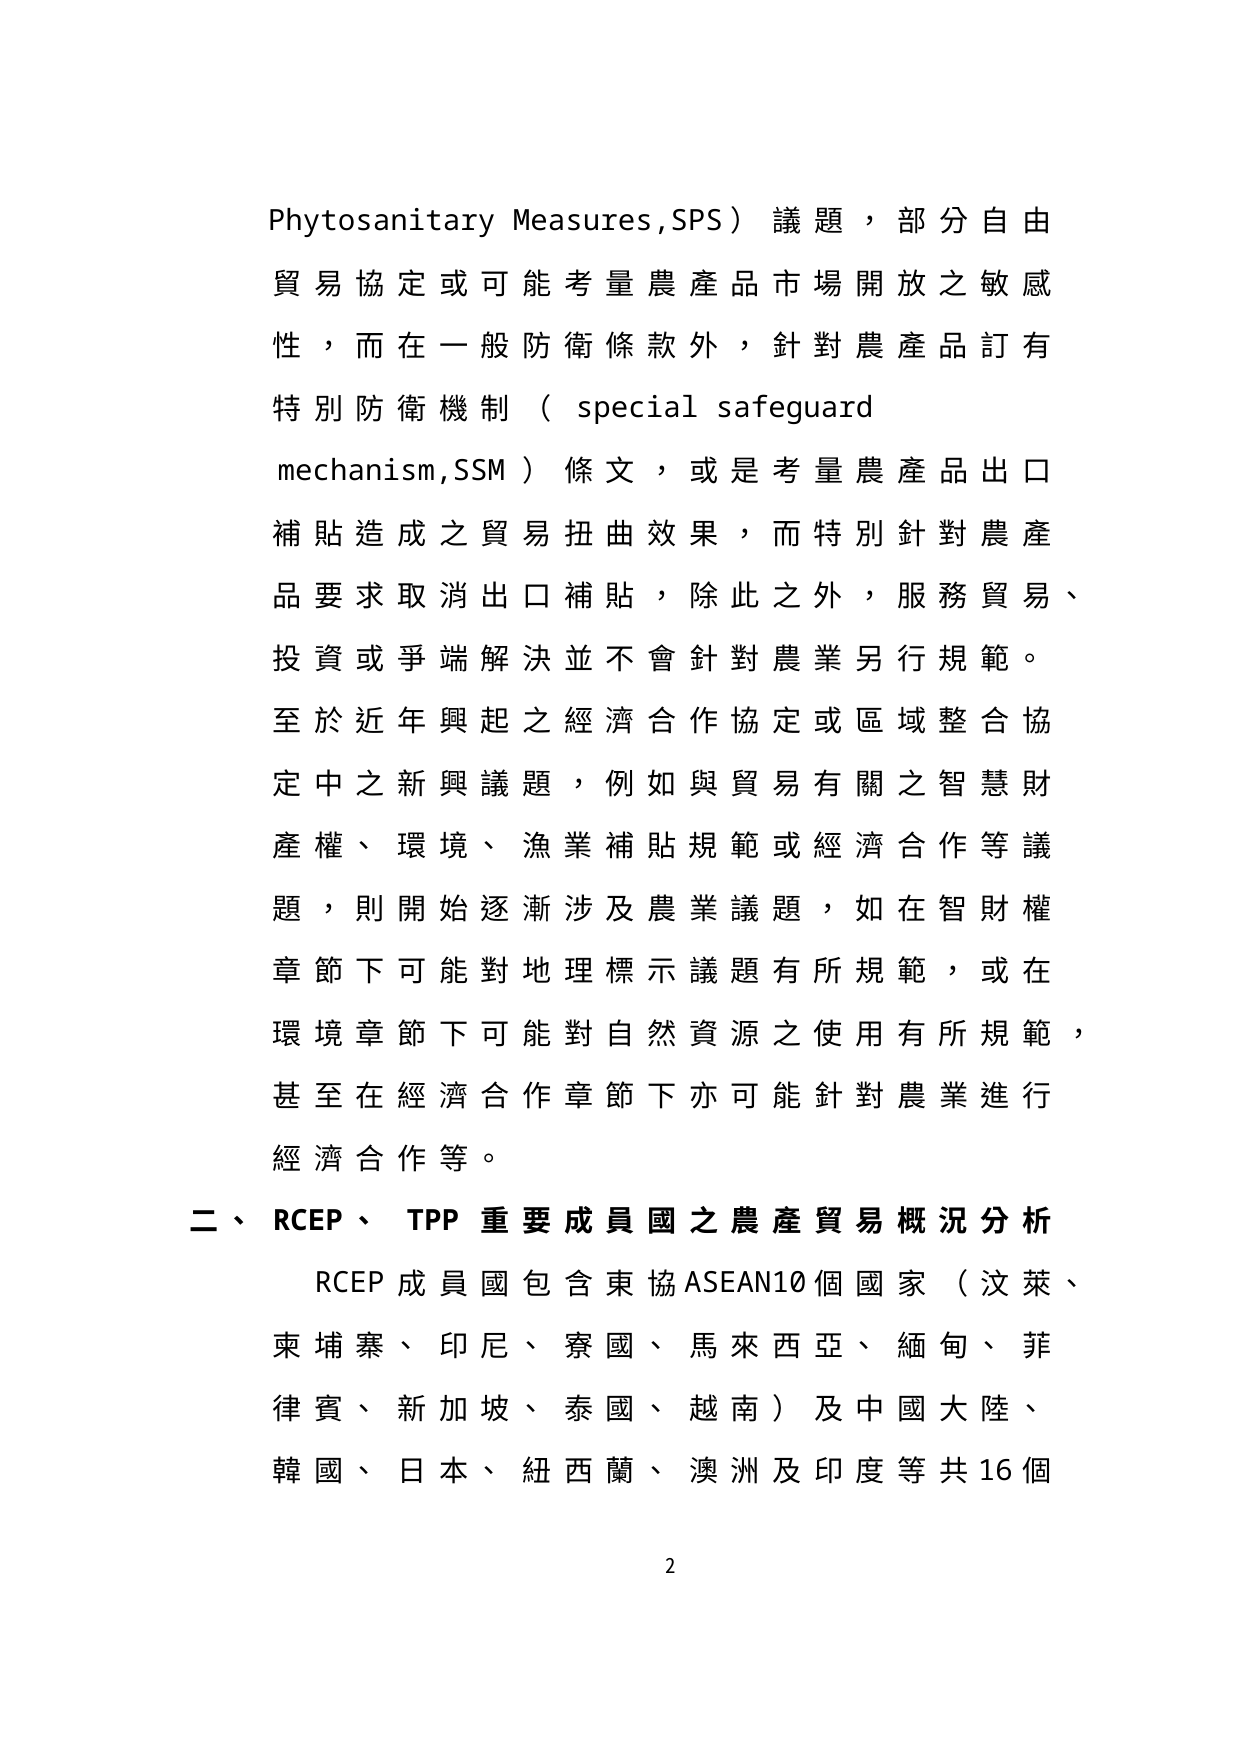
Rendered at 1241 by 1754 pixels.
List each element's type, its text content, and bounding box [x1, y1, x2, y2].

text RCEP成員國包含東協ASEAN10個國家（汶萊、柬埔寨、印尼、寮國、馬來西亞、緬甸、菲律賓、新加坡、泰國、越南）及中國大陸、韓國、日本、紐西蘭、澳洲及印度等共16個國家，TPP成員國則包含智利、紐西蘭、新加坡、汶萊、美國、澳洲、祕魯、越南、馬來西亞、墨西哥、加拿大及日本等國家合稱P12，各國經濟發展程度有一定差異，農業在產業發展之地位亦有所不同。 [242, 1240, 1058, 1490]
text 二、RCEP、TPP重要成員國之農產貿易概況分析 [183, 1177, 1058, 1240]
text 自由貿易協定涉及農業議題多與貨品貿易有關，包括關稅減讓、原產地規定以及食品安全檢驗與動植物防疫檢疫（Sanitary and Phytosanitary Measures,SPS）議題，部分自由貿易協定或可能考量農產品市場開放之敏感性，而在一般防衛條款外，針對農產品訂有特別防衛機制（special safeguard mechanism,SSM）條文，或是考量農產品出口補貼造成之貿易扭曲效果，而特別針對農產品要求取消出口補貼，除此之外，服務貿易、投資或爭端解決並不會針對農業另行規範。至於近年興起之經濟合作協定或區域整合協定中之新興議題，例如與貿易有關之智慧財產權、環境、漁業補貼規範或經濟合作等議題，則開始逐漸涉及農業議題，如在智財權章節下可能對地理標示議題有所規範，或在環境章節下可能對自然資源之使用有所規範，甚至在經濟合作章節下亦可能針對農業進行經濟合作等。 [242, 177, 1058, 1177]
